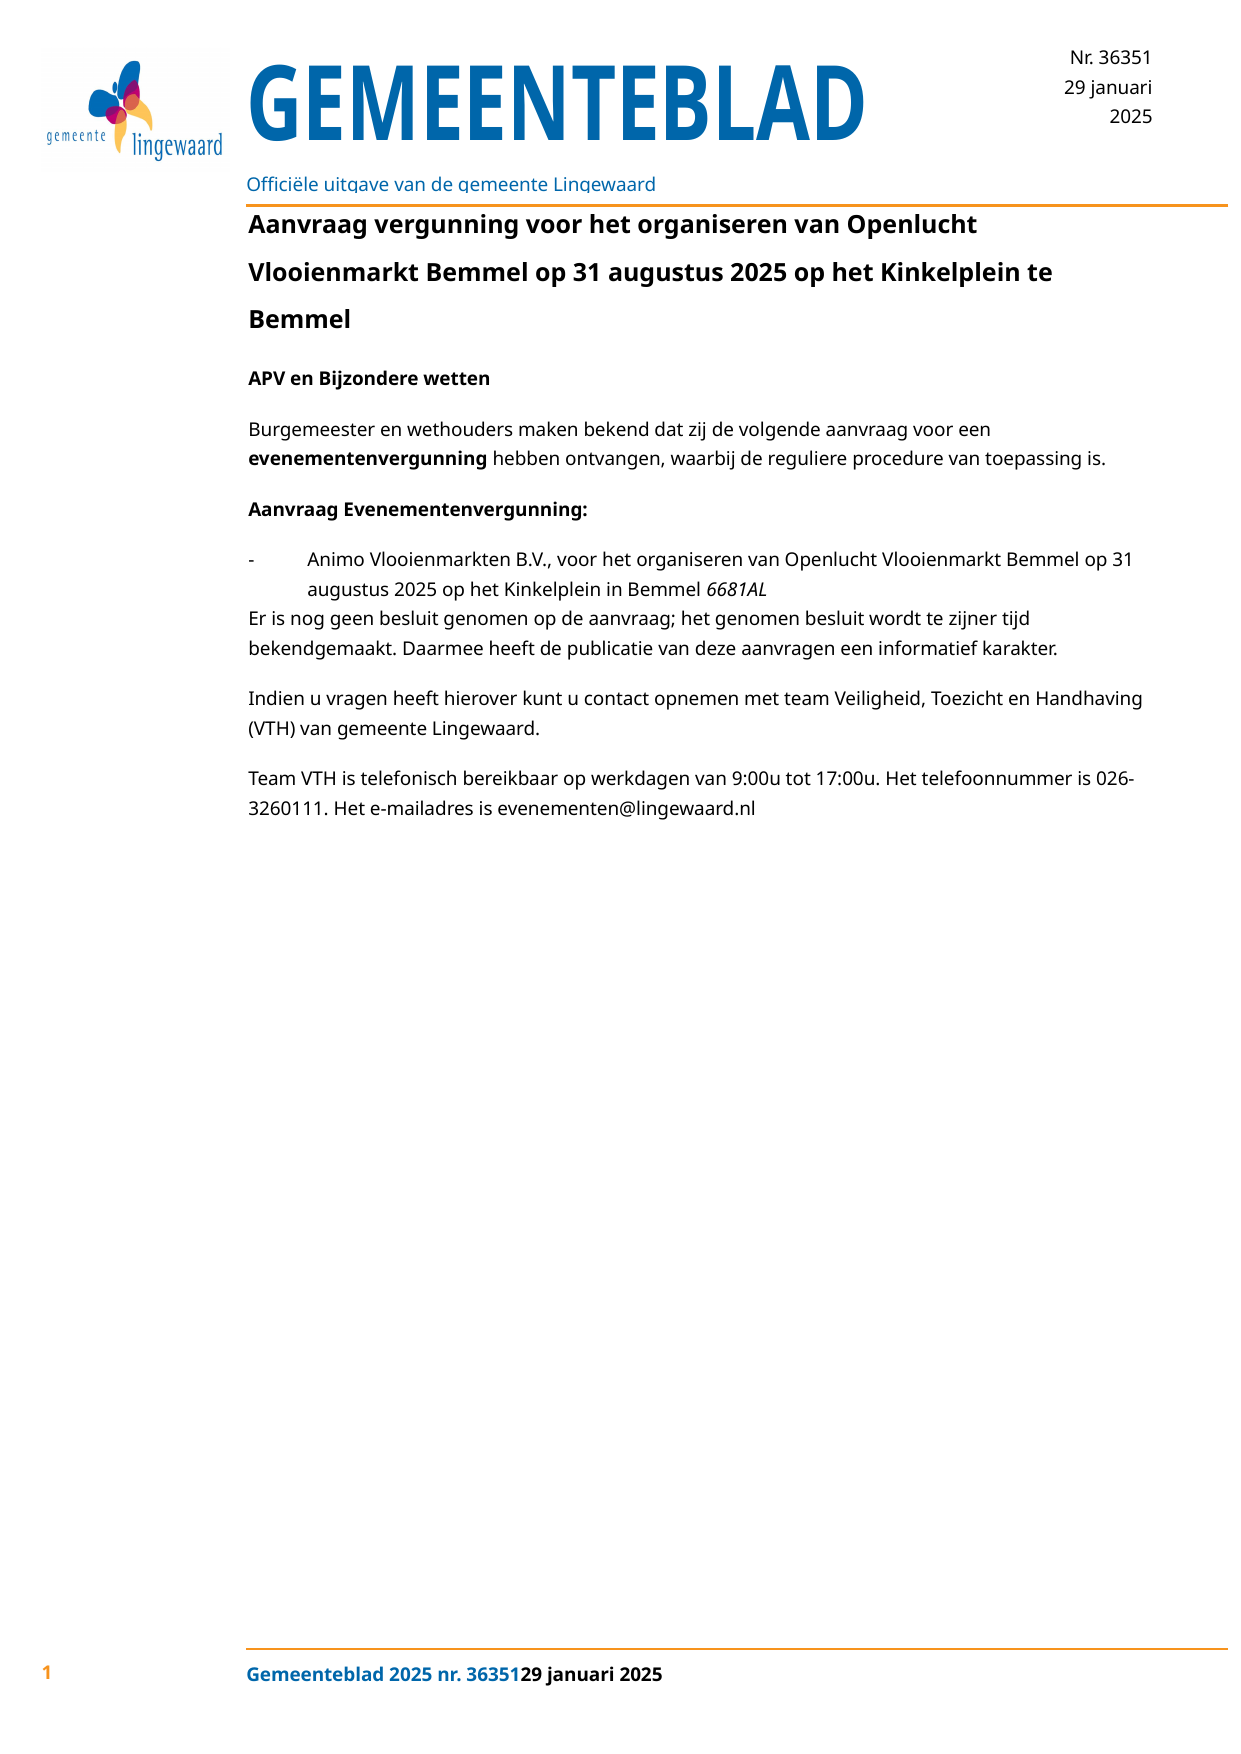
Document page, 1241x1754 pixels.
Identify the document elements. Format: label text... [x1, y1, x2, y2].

text Er is nog geen besluit genomen op de aanvraag; het genomen besluit wordt te zijner tijd bekendgemaakt. Daarmee heeft de publicatie van deze aanvragen een informatief karakter. [248, 606, 1152, 661]
text APV en Bijzondere wetten [248, 366, 1152, 391]
list Animo Vlooienmarkten B.V., voor het organiseren van Openlucht Vlooienmarkt Bemmel op 31 augustus 2025 op het Kinkelplein in Bemmel 6681AL [248, 546, 1152, 602]
picture [41, 47, 231, 172]
text Burgemeester en wethouders maken bekend dat zij de volgende aanvraag voor een evenementenvergunning hebben ontvangen, waarbij de reguliere procedure van toepassing is. [248, 416, 1152, 471]
text Aanvraag vergunning voor het organiseren van Openlucht Vlooienmarkt Bemmel op 31 augustus 2025 op het Kinkelplein te Bemmel [248, 207, 1152, 336]
text Team VTH is telefonisch bereikbaar op werkdagen van 9:00u tot 17:00u. Het telefoonnummer is 026-3260111. Het e-mailadres is evenementen@lingewaard.nl [248, 766, 1152, 821]
text Indien u vragen heeft hierover kunt u contact opnemen met team Veiligheid, Toezicht en Handhaving (VTH) van gemeente Lingewaard. [248, 686, 1152, 741]
text Aanvraag Evenementenvergunning: [248, 496, 1152, 522]
